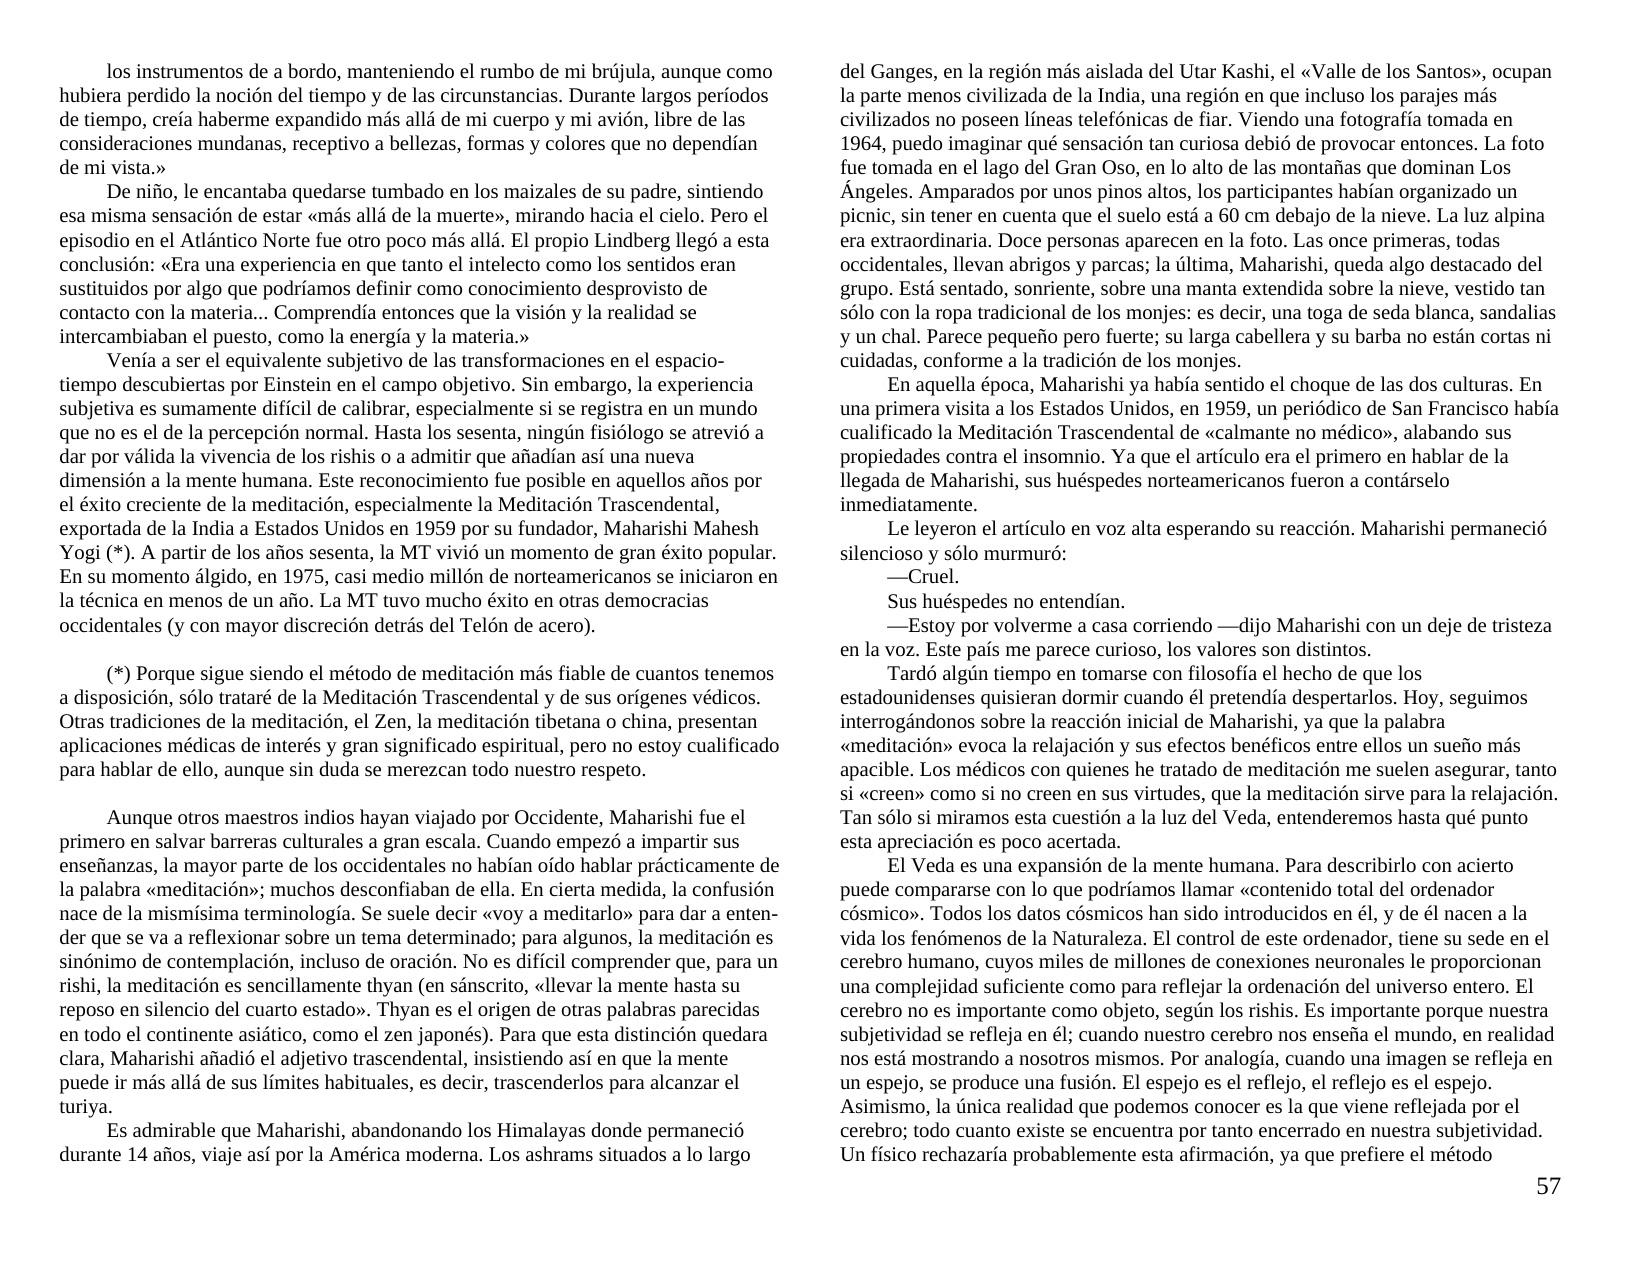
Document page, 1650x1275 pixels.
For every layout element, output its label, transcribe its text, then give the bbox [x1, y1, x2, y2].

text Tardó algún tiempo en tomarse con filosofía el hecho de que los estadounidenses quisieran dormir cuando él pretendía despertarlos. Hoy, seguimos interrogándonos sobre la reac­ción inicial de Maharishi, ya que la palabra «meditación» evo­ca la relajación y sus efectos benéficos entre ellos un sueño más apacible. Los médicos con quienes he tratado de medita­ción me suelen asegurar, tanto si «creen» como si no creen en sus virtudes, que la meditación sirve para la relajación. Tan sólo si miramos esta cuestión a la luz del Veda, entenderemos hasta qué punto esta apreciación es poco acertada. [840, 661, 1561, 853]
text El Veda es una expansión de la mente humana. Para des­cribirlo con acierto puede compararse con lo que podríamos llamar «contenido total del ordenador cósmico». Todos los datos cósmicos han sido introducidos en él, y de él nacen a la vida los fenómenos de la Naturaleza. El control de este orde­nador, tiene su sede en el cerebro humano, cuyos miles de mi­llones de conexiones neuronales le proporcionan una comple­jidad suficiente como para reflejar la ordenación del universo entero. El cerebro no es importante como objeto, según los rishis. Es importante porque nuestra subjetividad se refleja en él; cuando nuestro cerebro nos enseña el mundo, en realidad nos está mostrando a nosotros mismos. Por analogía, cuando una imagen se refleja en un espejo, se produce una fusión. El espejo es el reflejo, el reflejo es el espejo. Asimismo, la única realidad que podemos conocer es la que viene reflejada por el cerebro; todo cuanto existe se encuentra por tanto encerrado en nuestra subjetividad. Un físico rechazaría probablemente esta afirmación, ya que prefiere el método [840, 853, 1561, 1166]
text (*) Porque sigue siendo el método de meditación más fiable de cuantos te­nemos a disposición, sólo trataré de la Meditación Trascendental y de sus orígenes védicos. Otras tradiciones de la meditación, el Zen, la meditación tibetana o chi­na, presentan aplicaciones médicas de interés y gran significado espiritual, pero no estoy cualificado para hablar de ello, aunque sin duda se merezcan todo nues­tro respeto. [59, 661, 781, 781]
text Aunque otros maestros indios hayan viajado por Occidente, Maharishi fue el primero en salvar barreras culturales a gran escala. Cuando empezó a impartir sus enseñanzas, la mayor parte de los occidentales no habían oído hablar prácti­camente de la palabra «meditación»; muchos desconfiaban de ella. En cierta medida, la confusión nace de la mismísima ter­minología. Se suele decir «voy a meditarlo» para dar a enten­der que se va a reflexionar sobre un tema determinado; para algunos, la meditación es sinónimo de contemplación, incluso de oración. No es difícil comprender que, para un rishi, la meditación es sencillamente thyan (en sánscrito, «llevar la mente hasta su reposo en silencio del cuarto estado». Thyan es el origen de otras palabras parecidas en todo el conti­nente asiático, como el zen japonés). Para que esta distin­ción quedara clara, Maharishi añadió el adjetivo trascenden­tal, insistiendo así en que la mente puede ir más allá de sus límites habituales, es decir, trascenderlos para alcanzar el turiya. [59, 805, 781, 1118]
text De niño, le encantaba quedarse tumbado en los maizales de su padre, sintiendo esa misma sensación de estar «más allá de la muerte», mirando hacia el cielo. Pero el episodio en el Atlántico Norte fue otro poco más allá. El propio Lindberg lle­gó a esta conclusión: «Era una experiencia en que tanto el in­telecto como los sentidos eran sustituidos por algo que podría­mos definir como conocimiento desprovisto de contacto con la materia... Comprendía entonces que la visión y la realidad se intercambiaban el puesto, como la energía y la materia.» [59, 179, 781, 348]
text del Ganges, en la región más aislada del Utar Kashi, el «Valle de los Santos», ocupan la parte menos civilizada de la India, una región en que incluso los parajes más civilizados no poseen líneas telefó­nicas de fiar. Viendo una fotografía tomada en 1964, puedo imaginar qué sensación tan curiosa debió de provocar enton­ces. La foto fue tomada en el lago del Gran Oso, en lo alto de las montañas que dominan Los Ángeles. Amparados por unos pinos altos, los participantes habían organizado un picnic, sin tener en cuenta que el suelo está a 60 cm debajo de la nieve. La luz alpina era extraordinaria. Doce personas aparecen en la foto. Las once primeras, todas occidentales, llevan abrigos y parcas; la última, Maharishi, queda algo destacado del grupo. Está sentado, sonriente, sobre una manta extendida sobre la nieve, vestido tan sólo con la ropa tradicional de los monjes: es decir, una toga de seda blanca, sandalias y un chal. Parece pequeño pero fuerte; su larga cabellera y su barba no están cortas ni cuidadas, conforme a la tradición de los monjes. [840, 59, 1561, 372]
text Es admirable que Maharishi, abandonando los Himalayas donde permaneció durante 14 años, viaje así por la América moderna. Los ashrams situados a lo largo [59, 1118, 781, 1166]
text Sus huéspedes no entendían. [840, 588, 1561, 613]
text Le leyeron el artículo en voz alta esperando su reacción. Maharishi permaneció silencioso y sólo murmuró: [840, 516, 1561, 564]
text los instrumentos de a bordo, manteniendo el rumbo de mi brújula, aunque como hubiera perdido la noción del tiempo y de las circunstancias. Durante largos períodos de tiempo, creía haberme expandido más allá de mi cuerpo y mi avión, libre de las consideraciones mundanas, receptivo a bellezas, formas y colores que no dependían de mi vista.» [59, 59, 781, 179]
text —Estoy por volverme a casa corriendo —dijo Maharishi con un deje de tristeza en la voz. Este país me parece curioso, los valores son distintos. [840, 613, 1561, 661]
text —Cruel. [840, 564, 1561, 588]
text Venía a ser el equivalente subjetivo de las transformaciones en el espacio-tiempo descubiertas por Einstein en el campo objetivo. Sin embargo, la experiencia subjetiva es sumamente difícil de calibrar, especialmente si se registra en un mun­do que no es el de la percepción normal. Hasta los sesenta, ningún fisiólogo se atrevió a dar por válida la vivencia de los rishis o a admitir que añadían así una nueva dimensión a la mente humana. Este reconocimiento fue posible en aquellos años por el éxito creciente de la meditación, especialmente la Meditación Trascendental, exportada de la India a Estados Unidos en 1959 por su fundador, Maharishi Mahesh Yogi (*). A partir de los años sesenta, la MT vivió un momento de gran éxito popular. En su momento álgido, en 1975, casi me­dio millón de norteamericanos se iniciaron en la técnica en menos de un año. La MT tuvo mucho éxito en otras demo­cracias occidentales (y con mayor discreción detrás del Telón de acero). [59, 348, 781, 637]
text En aquella época, Maharishi ya había sentido el choque de las dos culturas. En una primera visita a los Estados Unidos, en 1959, un periódico de San Francisco había cualificado la Meditación Trascendental de «calmante no médico», alabando sus propiedades contra el insomnio. Ya que el artículo era el primero en hablar de la llegada de Maharishi, sus huéspedes norteamericanos fueron a contárselo inmediatamente. [840, 372, 1561, 516]
